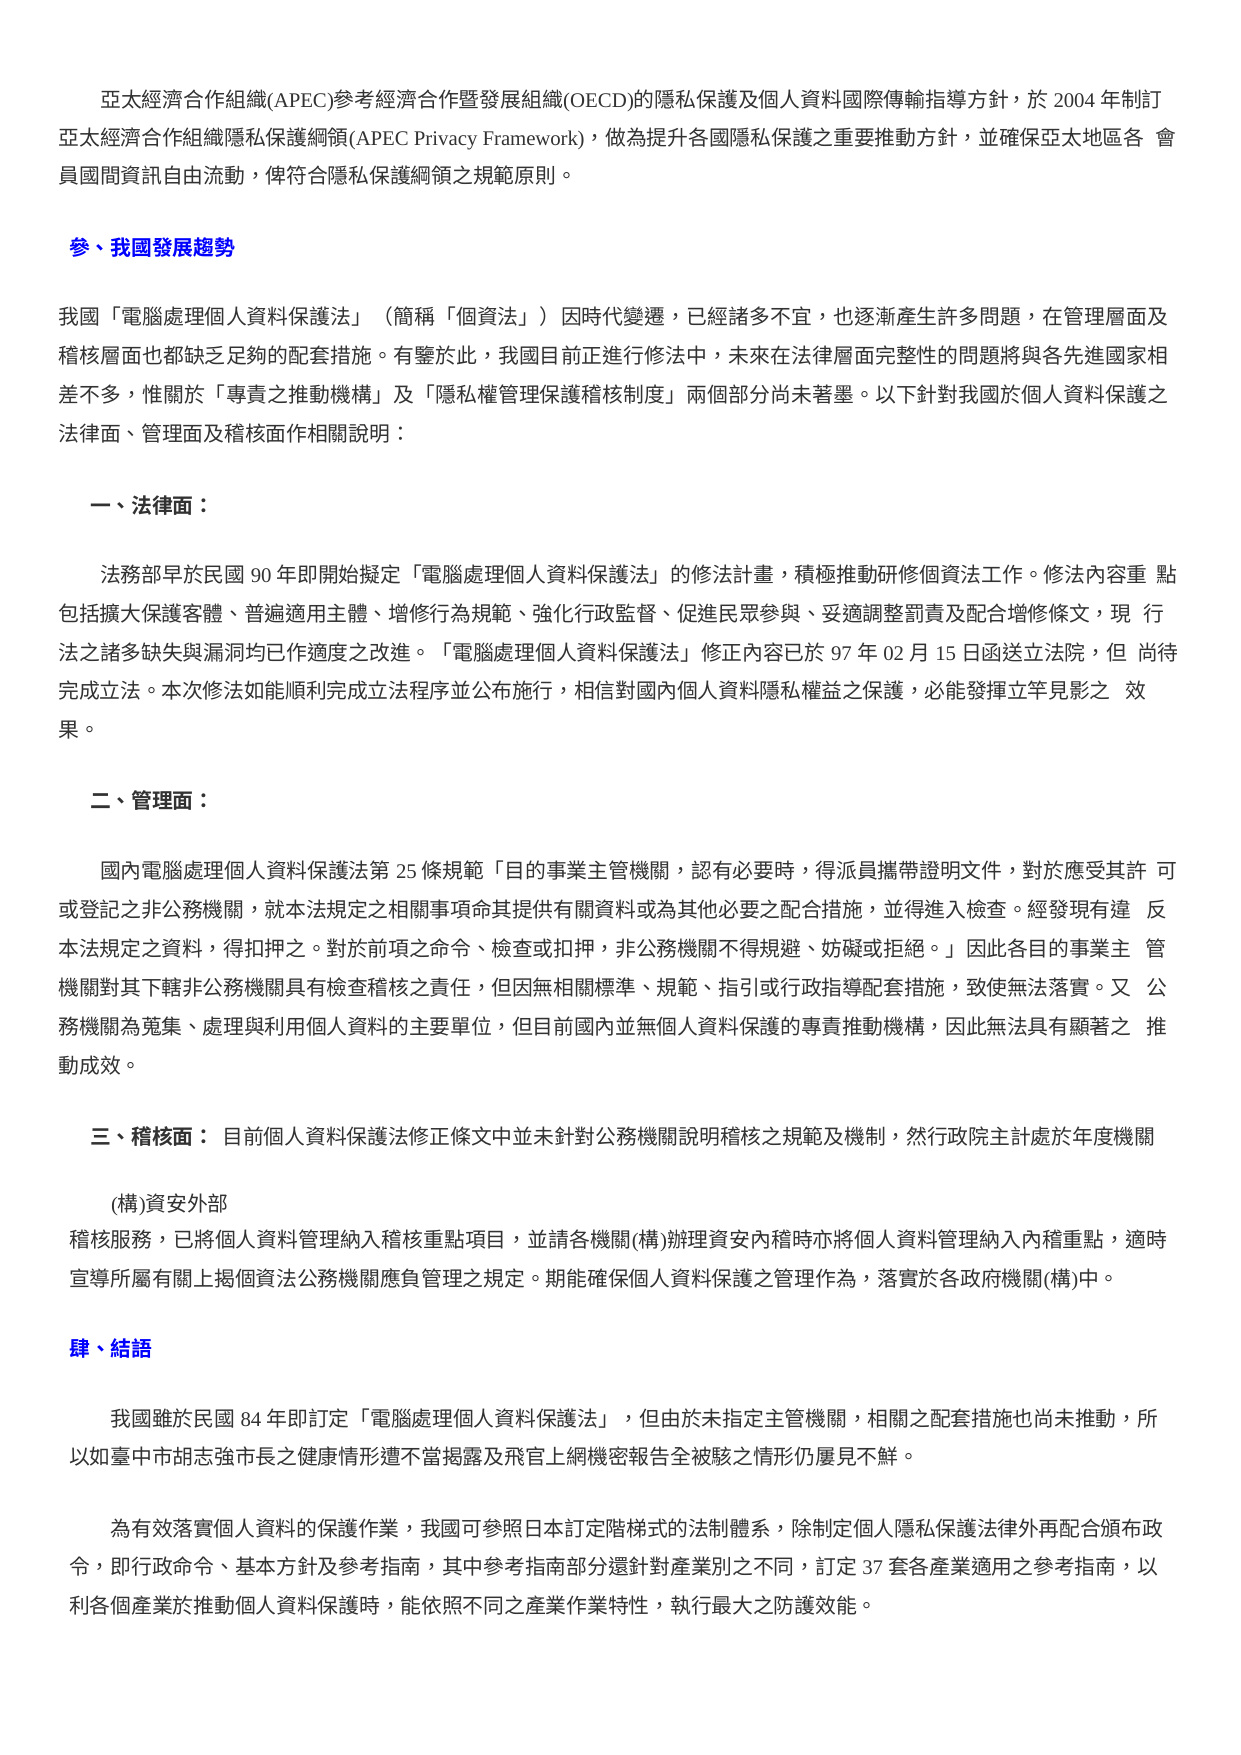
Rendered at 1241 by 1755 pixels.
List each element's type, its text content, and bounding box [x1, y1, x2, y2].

text 法務部早於民國 90 年即開始擬定「電腦處理個人資料保護法」的修法計畫，積極推動研修個資法工作。修法內容重 點包括擴大保護客體、普遍適用主體、增修行為規範、強化行政監督、促進民眾參與、妥適調整罰責及配合增修條文，現 行法之諸多缺失與漏洞均已作適度之改進。「電腦處理個人資料保護法」修正內容已於 97 年 02 月 15 日函送立法院，但 尚待完成立法。本次修法如能順利完成立法程序並公布施行，相信對國內個人資料隱私權益之保護，必能發揮立竿見影之 效果。 [58, 560, 1182, 743]
text 我國「電腦處理個人資料保護法」（簡稱「個資法」）因時代變遷，已經諸多不宜，也逐漸產生許多問題，在管理層面及 稽核層面也都缺乏足夠的配套措施。有鑒於此，我國目前正進行修法中，未來在法律層面完整性的問題將與各先進國家相 差不多，惟關於「專責之推動機構」及「隱私權管理保護稽核制度」兩個部分尚未著墨。以下針對我國於個人資料保護之 法律面、管理面及稽核面作相關說明： [58, 302, 1172, 448]
subtitle 二、管理面： [90, 787, 1182, 815]
subtitle 一、法律面： [90, 491, 1182, 519]
text 我國雖於民國 84 年即訂定「電腦處理個人資料保護法」，但由於未指定主管機關，相關之配套措施也尚未推動，所 以如臺中市胡志強市長之健康情形遭不當揭露及飛官上網機密報告全被駭之情形仍屢見不鮮。 [69, 1404, 1182, 1471]
text 稽核服務，已將個人資料管理納入稽核重點項目，並請各機關(構)辦理資安內稽時亦將個人資料管理納入內稽重點，適時 宣導所屬有關上揭個資法公務機關應負管理之規定。期能確保個人資料保護之管理作為，落實於各政府機關(構)中。 [69, 1226, 1167, 1292]
subtitle 參、我國發展趨勢 [69, 233, 1182, 261]
text 國內電腦處理個人資料保護法第 25 條規範「目的事業主管機關，認有必要時，得派員攜帶證明文件，對於應受其許 可或登記之非公務機關，就本法規定之相關事項命其提供有關資料或為其他必要之配合措施，並得進入檢查。經發現有違 反本法規定之資料，得扣押之。對於前項之命令、檢查或扣押，非公務機關不得規避、妨礙或拒絕。」因此各目的事業主 管機關對其下轄非公務機關具有檢查稽核之責任，但因無相關標準、規範、指引或行政指導配套措施，致使無法落實。又 公務機關為蒐集、處理與利用個人資料的主要單位，但目前國內並無個人資料保護的專責推動機構，因此無法具有顯著之 推動成效。 [58, 856, 1182, 1079]
text 為有效落實個人資料的保護作業，我國可參照日本訂定階梯式的法制體系，除制定個人隱私保護法律外再配合頒布政 令，即行政命令、基本方針及參考指南，其中參考指南部分還針對產業別之不同，訂定 37 套各產業適用之參考指南，以 利各個產業於推動個人資料保護時，能依照不同之產業作業特性，執行最大之防護效能。 [69, 1514, 1182, 1619]
text 三、稽核面： 目前個人資料保護法修正條文中並未針對公務機關說明稽核之規範及機制，然行政院主計處於年度機關(構)資安外部 [90, 1091, 1182, 1224]
subtitle 肆、結語 [69, 1334, 1182, 1363]
text 亞太經濟合作組織(APEC)參考經濟合作暨發展組織(OECD)的隱私保護及個人資料國際傳輸指導方針，於 2004 年制訂 亞太經濟合作組織隱私保護綱領(APEC Privacy Framework)，做為提升各國隱私保護之重要推動方針，並確保亞太地區各 會員國間資訊自由流動，俾符合隱私保護綱領之規範原則。 [58, 85, 1182, 190]
